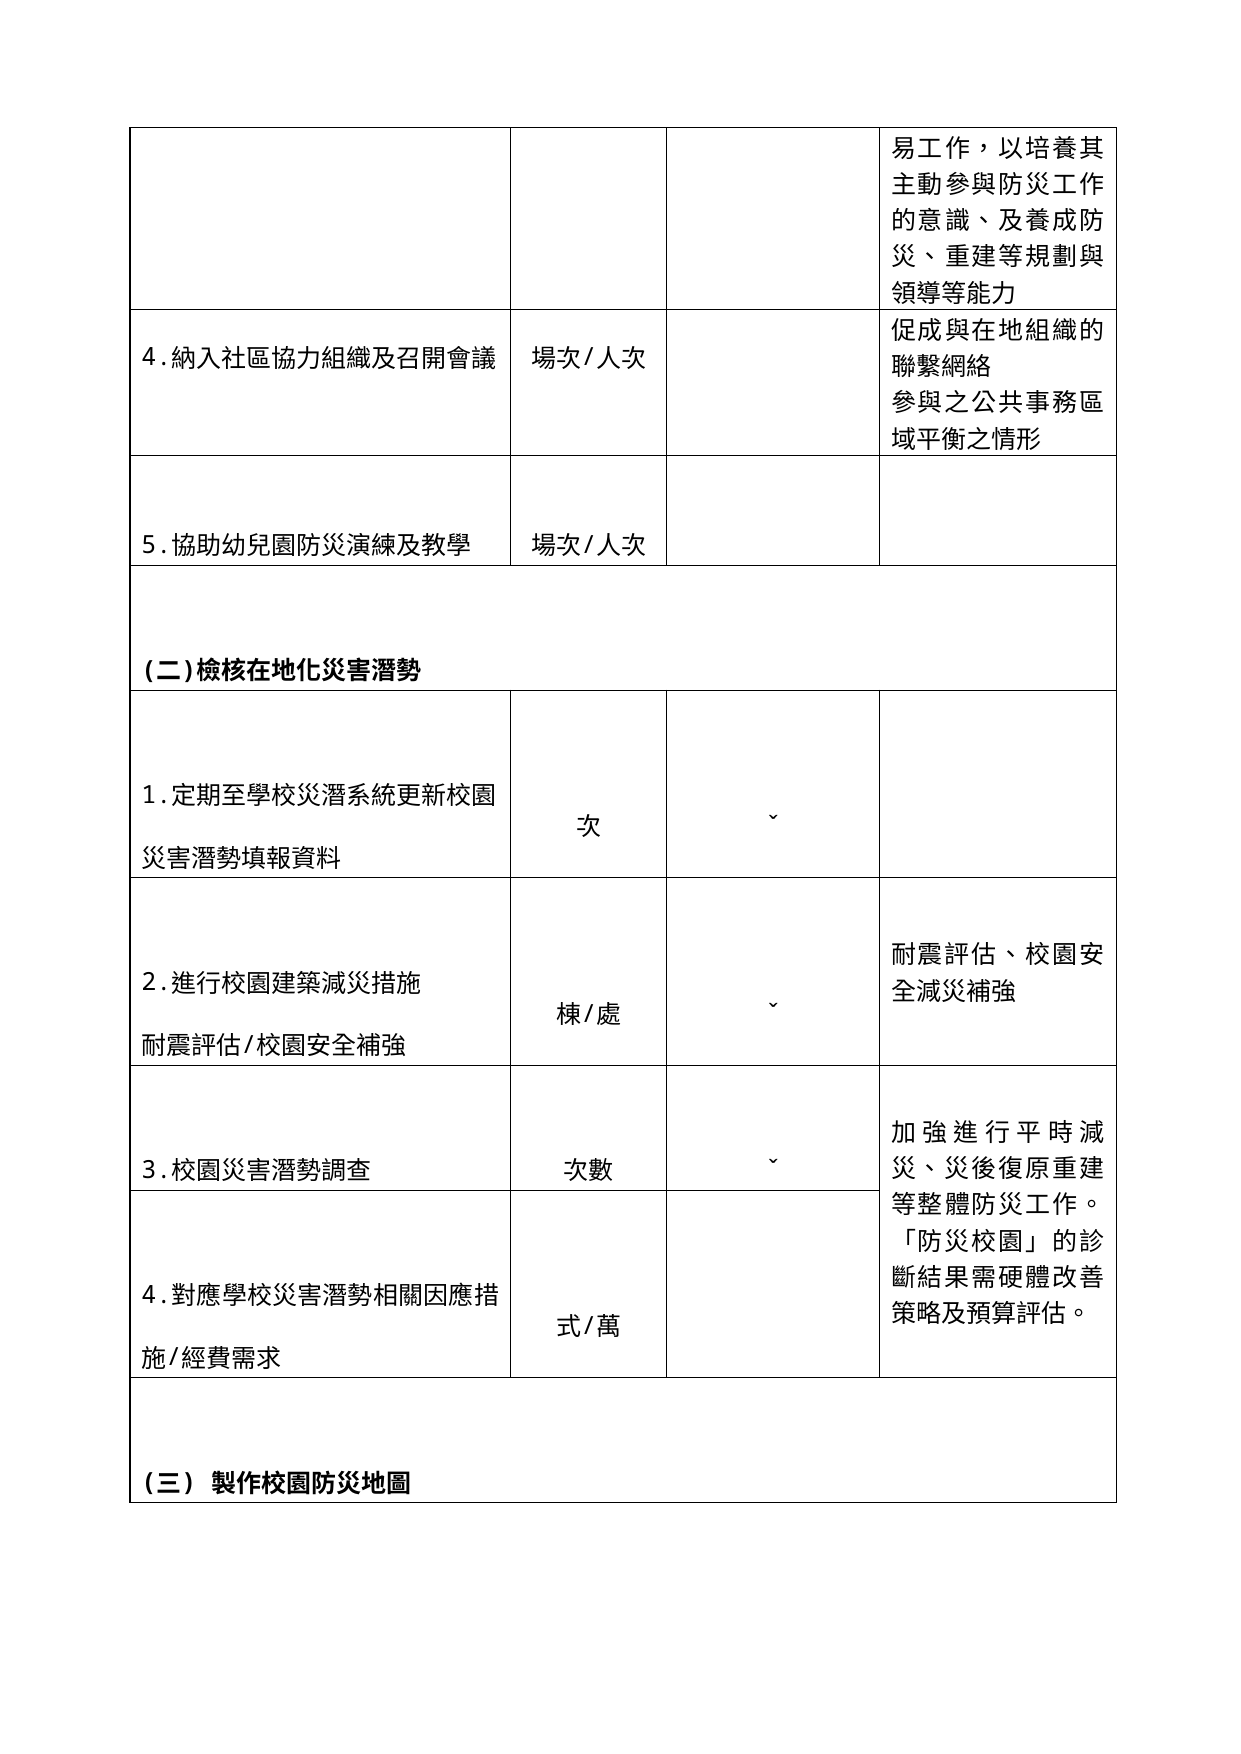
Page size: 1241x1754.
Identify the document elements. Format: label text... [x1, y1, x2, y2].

table_cell 棟/處 [511, 878, 666, 1064]
table_cell [667, 128, 879, 309]
table_cell [880, 456, 1116, 564]
table_cell 易工作，以培養其主動參與防災工作的意識、及養成防災、重建等規劃與領導等能力 [880, 128, 1116, 309]
table_cell [511, 128, 666, 309]
table_cell (三) 製作校園防災地圖 [131, 1378, 1116, 1502]
table_cell 1.定期至學校災潛系統更新校園災害潛勢填報資料 [131, 691, 510, 877]
table_cell ˇ [667, 691, 879, 877]
table_cell 次數 [511, 1066, 666, 1189]
table_cell 促成與在地組織的聯繫網絡 參與之公共事務區域平衡之情形 [880, 310, 1116, 455]
table_cell 3.校園災害潛勢調查 [131, 1066, 510, 1189]
table_cell [667, 310, 879, 455]
table_cell (二)檢核在地化災害潛勢 [131, 566, 1116, 689]
table_cell 場次/人次 [511, 456, 666, 564]
table_cell [667, 1191, 879, 1377]
table_cell ˇ [667, 1066, 879, 1189]
table_cell 式/萬 [511, 1191, 666, 1377]
table_cell 4.納入社區協力組織及召開會議 [131, 310, 510, 455]
table_cell [880, 691, 1116, 877]
table_cell [131, 128, 510, 309]
table_cell 次 [511, 691, 666, 877]
table_cell 5.協助幼兒園防災演練及教學 [131, 456, 510, 564]
table_cell 2.進行校園建築減災措施 耐震評估/校園安全補強 [131, 878, 510, 1064]
table_cell ˇ [667, 878, 879, 1064]
table_cell 耐震評估、校園安全減災補強 [880, 878, 1116, 1064]
table_cell 4.對應學校災害潛勢相關因應措施/經費需求 [131, 1191, 510, 1377]
table_cell 加強進行平時減災、災後復原重建等整體防災工作。「防災校園」的診斷結果需硬體改善策略及預算評估。 [880, 1066, 1116, 1377]
table_cell [667, 456, 879, 564]
table_cell 場次/人次 [511, 310, 666, 455]
